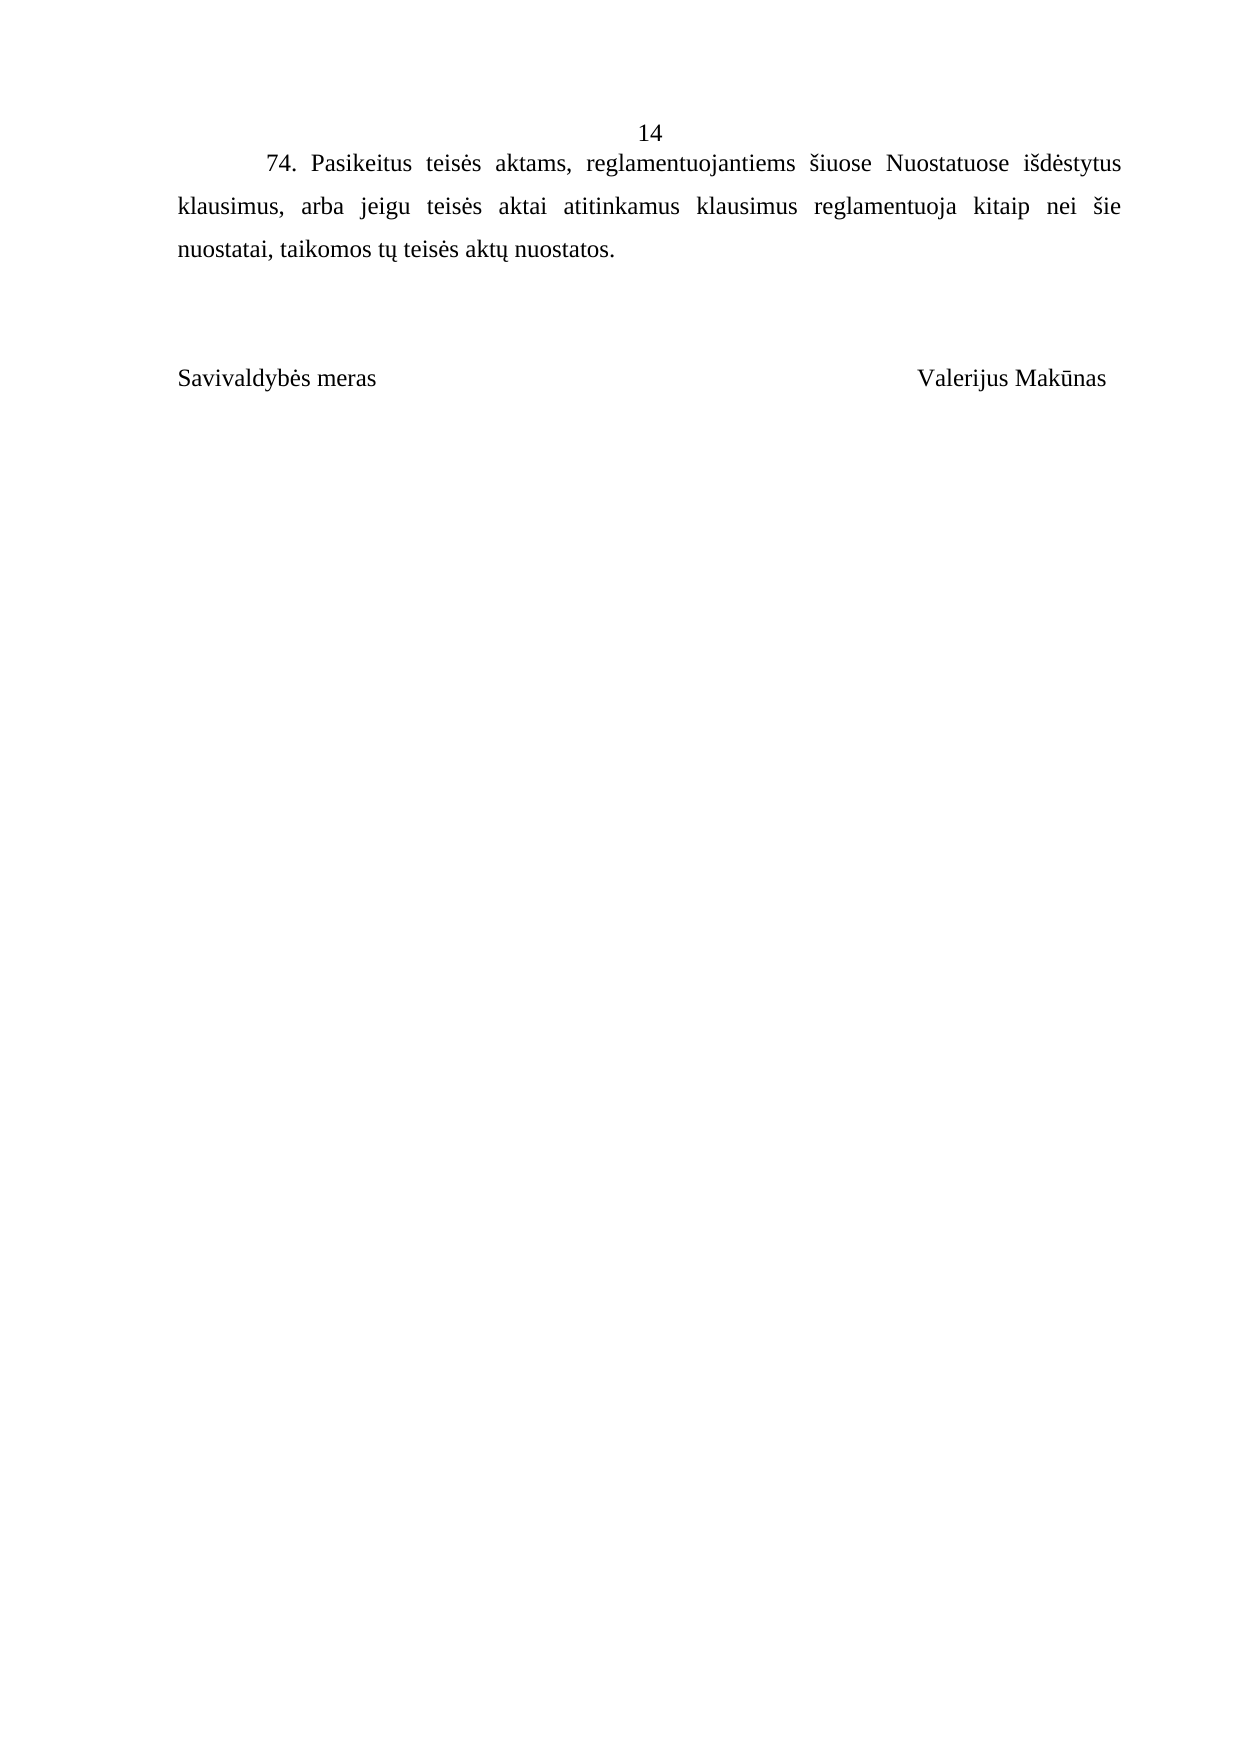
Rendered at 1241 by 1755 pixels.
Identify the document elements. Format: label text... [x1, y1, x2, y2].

text 74. Pasikeitus teisės aktams, reglamentuojantiems šiuose Nuostatuose išdėstytus klausimus, arba jeigu teisės aktai atitinkamus klausimus reglamentuoja kitaip nei šie nuostatai, taikomos tų teisės aktų nuostatos. [177, 148, 1122, 263]
text Savivaldybės meras Valerijus Makūnas [177, 363, 1122, 392]
